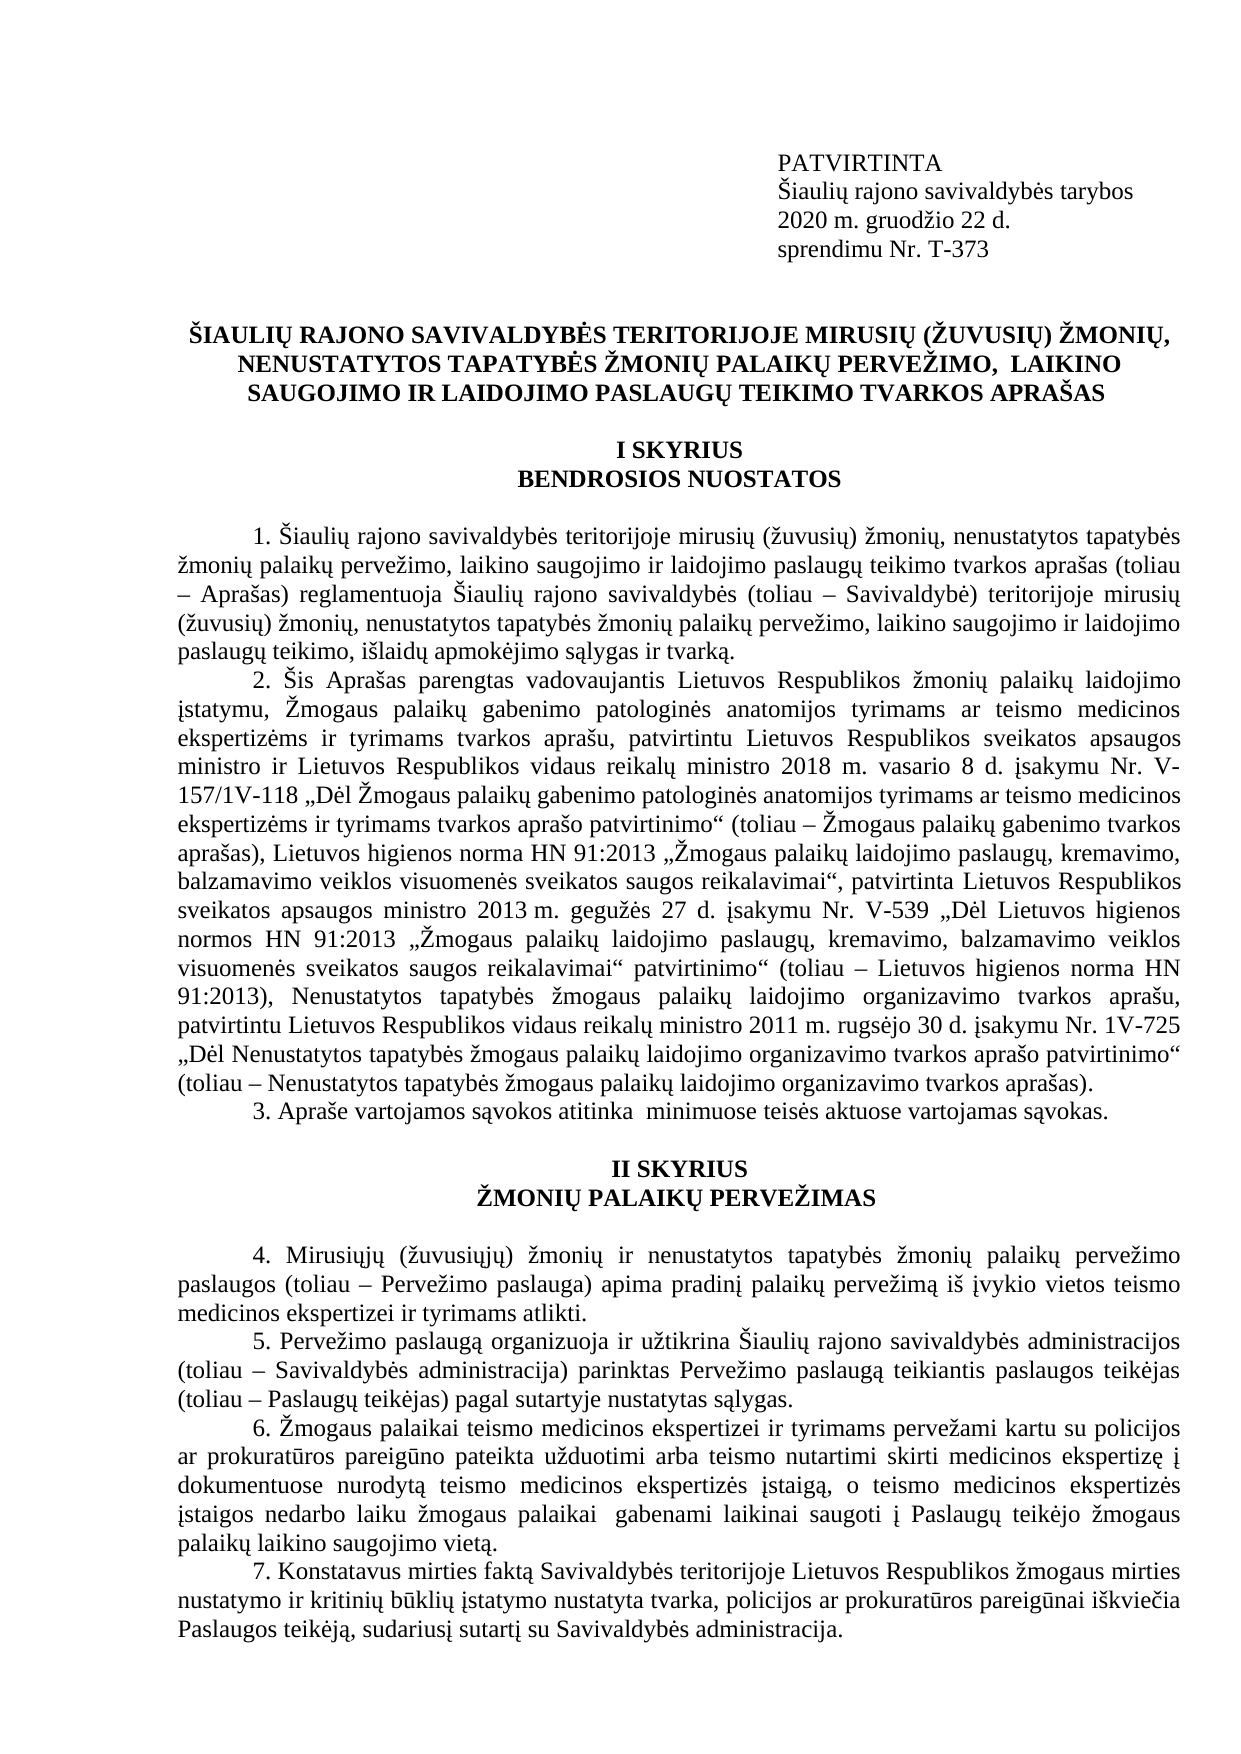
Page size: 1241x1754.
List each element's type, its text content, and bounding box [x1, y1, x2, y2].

text 1. Šiaulių rajono savivaldybės teritorijoje mirusių (žuvusių) žmonių, nenustatytos tapatybės žmonių palaikų pervežimo, laikino saugojimo ir laidojimo paslaugų teikimo tvarkos aprašas (toliau – Aprašas) reglamentuoja Šiaulių rajono savivaldybės (toliau – Savivaldybė) teritorijoje mirusių (žuvusių) žmonių, nenustatytos tapatybės žmonių palaikų pervežimo, laikino saugojimo ir laidojimo paslaugų teikimo, išlaidų apmokėjimo sąlygas ir tvarką. [177, 521, 1181, 665]
text II SKYRIUS [177, 1154, 1181, 1183]
text ŽMONIŲ PALAIKŲ PERVEŽIMAS [177, 1183, 1181, 1211]
text 5. Pervežimo paslaugą organizuoja ir užtikrina Šiaulių rajono savivaldybės administracijos (toliau – Savivaldybės administracija) parinktas Pervežimo paslaugą teikiantis paslaugos teikėjas (toliau – Paslaugų teikėjas) pagal sutartyje nustatytas sąlygas. [177, 1326, 1181, 1413]
text sprendimu Nr. T-373 [717, 234, 1181, 263]
text 2. Šis Aprašas parengtas vadovaujantis Lietuvos Respublikos žmonių palaikų laidojimo įstatymu, Žmogaus palaikų gabenimo patologinės anatomijos tyrimams ar teismo medicinos ekspertizėms ir tyrimams tvarkos aprašu, patvirtintu Lietuvos Respublikos sveikatos apsaugos ministro ir Lietuvos Respublikos vidaus reikalų ministro 2018 m. vasario 8 d. įsakymu Nr. V-157/1V-118 „Dėl Žmogaus palaikų gabenimo patologinės anatomijos tyrimams ar teismo medicinos ekspertizėms ir tyrimams tvarkos aprašo patvirtinimo“ (toliau – Žmogaus palaikų gabenimo tvarkos aprašas), Lietuvos higienos norma HN 91:2013 „Žmogaus palaikų laidojimo paslaugų, kremavimo, balzamavimo veiklos visuomenės sveikatos saugos reikalavimai“, patvirtinta Lietuvos Respublikos sveikatos apsaugos ministro 2013 m. gegužės 27 d. įsakymu Nr. V-539 „Dėl Lietuvos higienos normos HN 91:2013 „Žmogaus palaikų laidojimo paslaugų, kremavimo, balzamavimo veiklos visuomenės sveikatos saugos reikalavimai“ patvirtinimo“ (toliau – Lietuvos higienos norma HN 91:2013), Nenustatytos tapatybės žmogaus palaikų laidojimo organizavimo tvarkos aprašu, patvirtintu Lietuvos Respublikos vidaus reikalų ministro 2011 m. rugsėjo 30 d. įsakymu Nr. 1V-725 „Dėl Nenustatytos tapatybės žmogaus palaikų laidojimo organizavimo tvarkos aprašo patvirtinimo“ (toliau – Nenustatytos tapatybės žmogaus palaikų laidojimo organizavimo tvarkos aprašas). [177, 665, 1181, 1096]
text 6. Žmogaus palaikai teismo medicinos ekspertizei ir tyrimams pervežami kartu su policijos ar prokuratūros pareigūno pateikta užduotimi arba teismo nutartimi skirti medicinos ekspertizę į dokumentuose nurodytą teismo medicinos ekspertizės įstaigą, o teismo medicinos ekspertizės įstaigos nedarbo laiku žmogaus palaikai gabenami laikinai saugoti į Paslaugų teikėjo žmogaus palaikų laikino saugojimo vietą. [177, 1413, 1181, 1556]
text I SKYRIUS [177, 435, 1181, 464]
text 2020 m. gruodžio 22 d. [717, 205, 1181, 234]
text BENDROSIOS NUOSTATOS [177, 464, 1181, 493]
text PATVIRTINTA [777, 148, 1181, 176]
text ŠIAULIŲ RAJONO SAVIVALDYBĖS TERITORIJOJE MIRUSIŲ (ŽUVUSIŲ) ŽMONIŲ, NENUSTATYTOS TAPATYBĖS ŽMONIŲ PALAIKŲ PERVEŽIMO, LAIKINO SAUGOJIMO IR LAIDOJIMO PASLAUGŲ TEIKIMO TVARKOS APRAŠAS [177, 320, 1181, 406]
text 4. Mirusiųjų (žuvusiųjų) žmonių ir nenustatytos tapatybės žmonių palaikų pervežimo paslaugos (toliau – Pervežimo paslauga) apima pradinį palaikų pervežimą iš įvykio vietos teismo medicinos ekspertizei ir tyrimams atlikti. [177, 1240, 1181, 1326]
text 7. Konstatavus mirties faktą Savivaldybės teritorijoje Lietuvos Respublikos žmogaus mirties nustatymo ir kritinių būklių įstatymo nustatyta tvarka, policijos ar prokuratūros pareigūnai iškviečia Paslaugos teikėją, sudariusį sutartį su Savivaldybės administracija. [177, 1556, 1181, 1643]
text Šiaulių rajono savivaldybės tarybos [717, 176, 1181, 205]
text 3. Apraše vartojamos sąvokos atitinka minimuose teisės aktuose vartojamas sąvokas. [177, 1096, 1181, 1125]
